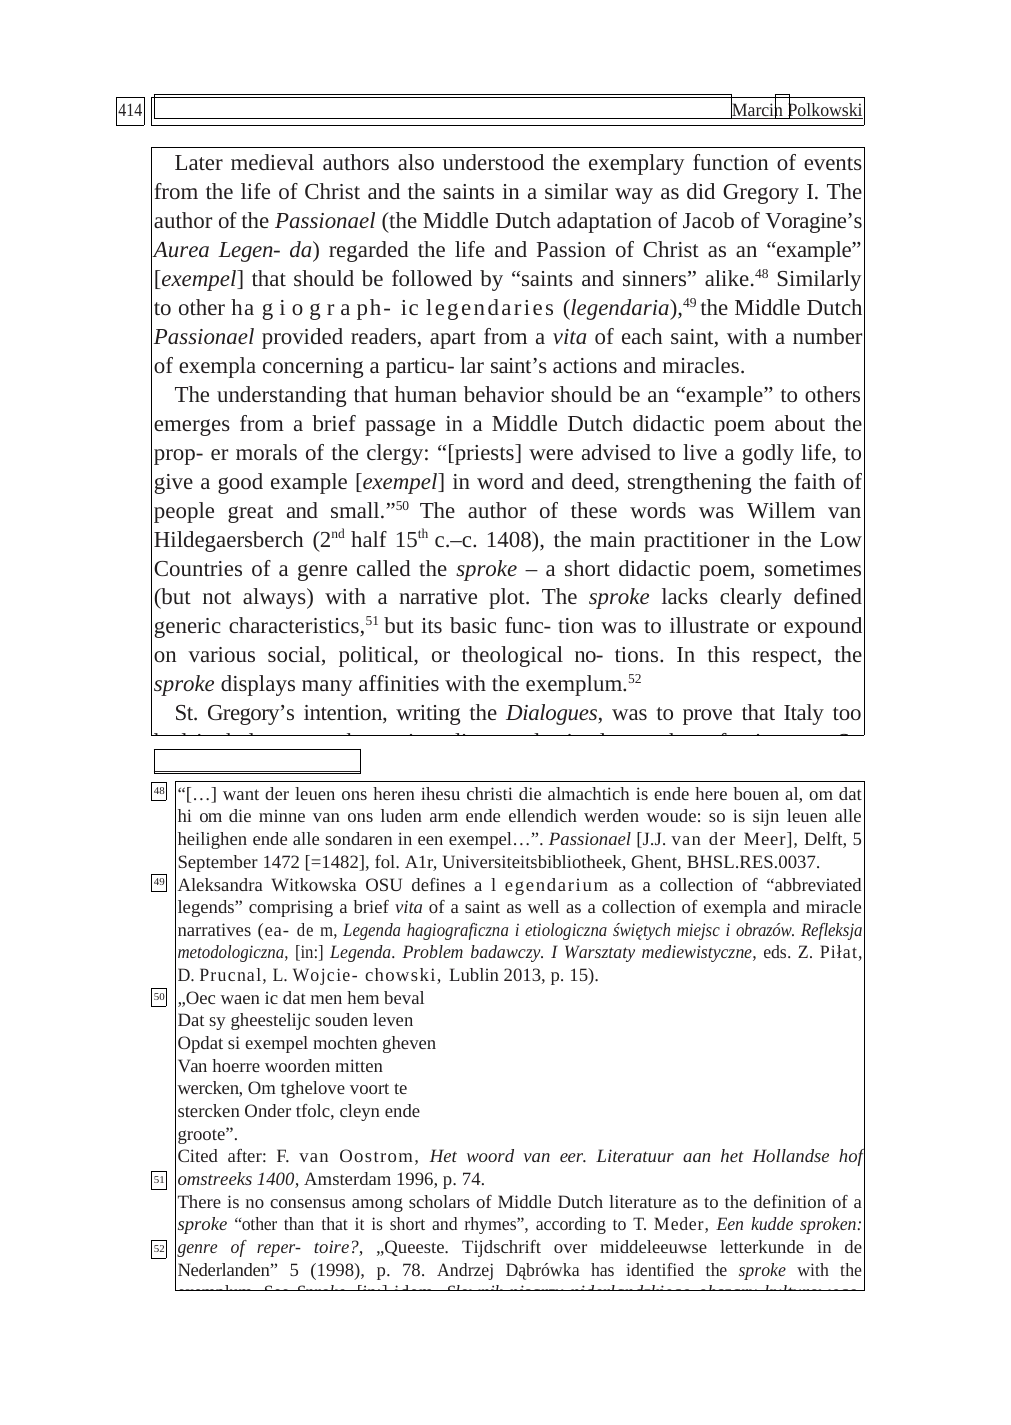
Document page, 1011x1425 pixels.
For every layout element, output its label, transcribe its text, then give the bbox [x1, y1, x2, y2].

text The understanding that human behavior should be an “example” to others emerges from a brief passage in a Middle Dutch didactic poem about the prop- er morals of the clergy: “[priests] were advised to live a godly life, to give a good example [exempel] in word and deed, strengthening the faith of people great and small.”50 The author of these words was Willem van Hildegaersberch (2nd half 15th c.–c. 1408), the main practitioner in the Low Countries of a genre called the sproke – a short didactic poem, sometimes (but not always) with a narrative plot. The sproke lacks clearly defined generic characteristics,51 but its basic func- tion was to illustrate or expound on various social, political, or theological no- tions. In this respect, the sproke displays many affinities with the exemplum.52 [154, 381, 862, 697]
text Later medieval authors also understood the exemplary function of events from the life of Christ and the saints in a similar way as did Gregory I. The author of the Passionael (the Middle Dutch adaptation of Jacob of Voragine’s Aurea Legen- da) regarded the life and Passion of Christ as an “example” [exempel] that should be followed by “saints and sinners” alike.48 Similarly to other ha g i o g r a ph- ic legendaries (legendaria),49 the Middle Dutch Passionael provided readers, apart from a vita of each saint, with a number of exempla concerning a particu- lar saint’s actions and miracles. [154, 149, 862, 378]
text St. Gregory’s intention, writing the Dialogues, was to prove that Italy too had its holy men, whose pious lives and miracles, such as for instance St. Benedict’s, ought [154, 699, 862, 735]
text „Oec waen ic dat men hem beval Dat sy gheestelijc souden leven Opdat si exempel mochten gheven Van hoerre woorden mitten wercken, Om tghelove voort te stercken Onder tfolc, cleyn ende groote”. [177, 987, 447, 1144]
text Aleksandra Witkowska OSU defines a l egendarium as a collection of “abbreviated legends” comprising a brief vita of a saint as well as a collection of exempla and miracle narratives (ea- de m, Legenda hagiograficzna i etiologiczna świętych miejsc i obrazów. Refleksja metodologiczna, [in:] Legenda. Problem badawczy. I Warsztaty mediewistyczne, eds. Z. Piłat, D. Prucnal, L. Wojcie- chowski, Lublin 2013, p. 15). [177, 873, 863, 985]
text 51 [154, 1174, 166, 1186]
text There is no consensus among scholars of Middle Dutch literature as to the definition of a sproke “other than that it is short and rhymes”, according to T. Meder, Een kudde sproken: genre of reper- toire?, „Queeste. Tijdschrift over middeleeuwse letterkunde in de Nederlanden” 5 (1998), p. 78. Andrzej Dąbrówka has identified the sproke with the exemplum. See Sproke, [in:] idem, Słownik pisarzy niderlandzkiego obszaru kulturowego, Warszawa 1999, pp. 251−252. [177, 1191, 862, 1290]
text Cited after: F. van Oostrom, Het woord van eer. Literatuur aan het Hollandse hof omstreeks 1400, Amsterdam 1996, p. 74. [177, 1145, 863, 1189]
text 52 [154, 1243, 166, 1255]
text 49 [154, 876, 166, 888]
text 48 [154, 784, 166, 796]
text “[…] want der leuen ons heren ihesu christi die almachtich is ende here bouen al, om dat hi om die minne van ons luden arm ende ellendich werden woude: so is sijn leuen alle heilighen ende alle sondaren in een exempel…”. Passionael [J.J. van der Meer], Delft, 5 September 1472 [=1482], fol. A1r, Universiteitsbibliotheek, Ghent, BHSL.RES.0037. [177, 783, 862, 872]
text 414 [118, 99, 144, 121]
text Marcin Polkowski [154, 99, 864, 121]
text 50 [154, 991, 166, 1003]
